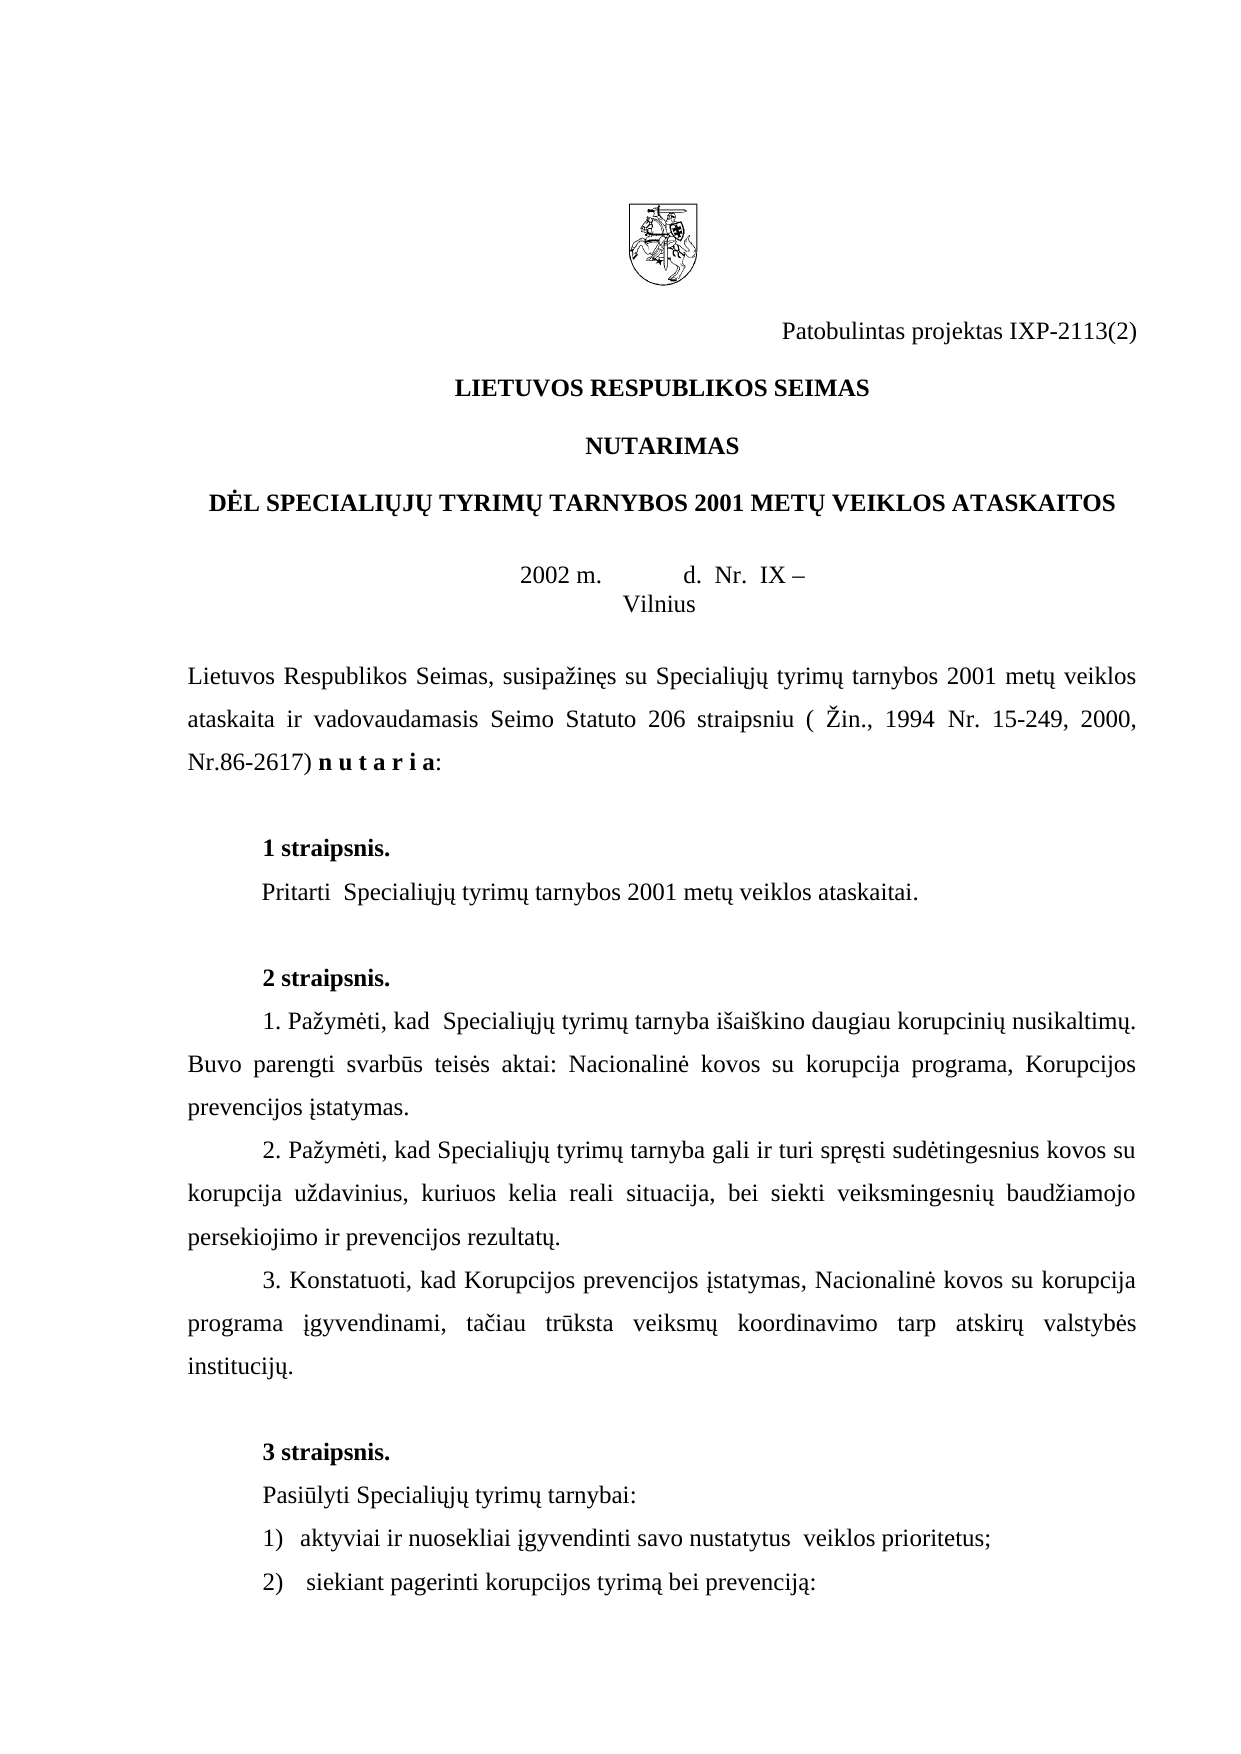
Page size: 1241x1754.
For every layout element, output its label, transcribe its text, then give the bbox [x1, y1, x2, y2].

text Vilnius [187, 589, 1137, 618]
text 1 straipsnis. [187, 833, 1137, 862]
text 3 straipsnis. [187, 1437, 1137, 1466]
text 3. Konstatuoti, kad Korupcijos prevencijos įstatymas, Nacionalinė kovos su korupcija programa įgyvendinami, tačiau trūksta veiksmų koordinavimo tarp atskirų valstybės institucijų. [187, 1265, 1137, 1380]
text NUTARIMAS [187, 431, 1137, 460]
text DĖL SPECIALIŲJŲ TYRIMŲ TARNYBOS 2001 METŲ VEIKLOS ATASKAITOS [187, 488, 1137, 517]
text 1. Pažymėti, kad Specialiųjų tyrimų tarnyba išaiškino daugiau korupcinių nusikaltimų. Buvo parengti svarbūs teisės aktai: Nacionalinė kovos su korupcija programa, Korupcijos prevencijos įstatymas. [187, 1006, 1137, 1121]
text 2 straipsnis. [187, 963, 1137, 992]
text 1) aktyviai ir nuosekliai įgyvendinti savo nustatytus veiklos prioritetus; [262, 1523, 1137, 1552]
text 2002 m. d. Nr. IX – [187, 560, 1137, 589]
text Lietuvos Respublikos Seimas, susipažinęs su Specialiųjų tyrimų tarnybos 2001 metų veiklos ataskaita ir vadovaudamasis Seimo Statuto 206 straipsniu ( Žin., 1994 Nr. 15-249, 2000, Nr.86-2617) n u t a r i a: [187, 661, 1137, 776]
text Pritarti Specialiųjų tyrimų tarnybos 2001 metų veiklos ataskaitai. [187, 877, 1137, 905]
text LIETUVOS RESPUBLIKOS SEIMAS [187, 373, 1137, 402]
text 2. Pažymėti, kad Specialiųjų tyrimų tarnyba gali ir turi spręsti sudėtingesnius kovos su korupcija uždavinius, kuriuos kelia reali situacija, bei siekti veiksmingesnių baudžiamojo persekiojimo ir prevencijos rezultatų. [187, 1135, 1137, 1250]
text Patobulintas projektas IXP-2113(2) [187, 316, 1137, 345]
text 2) siekiant pagerinti korupcijos tyrimą bei prevenciją: [262, 1567, 1137, 1595]
text Pasiūlyti Specialiųjų tyrimų tarnybai: [187, 1480, 1137, 1509]
